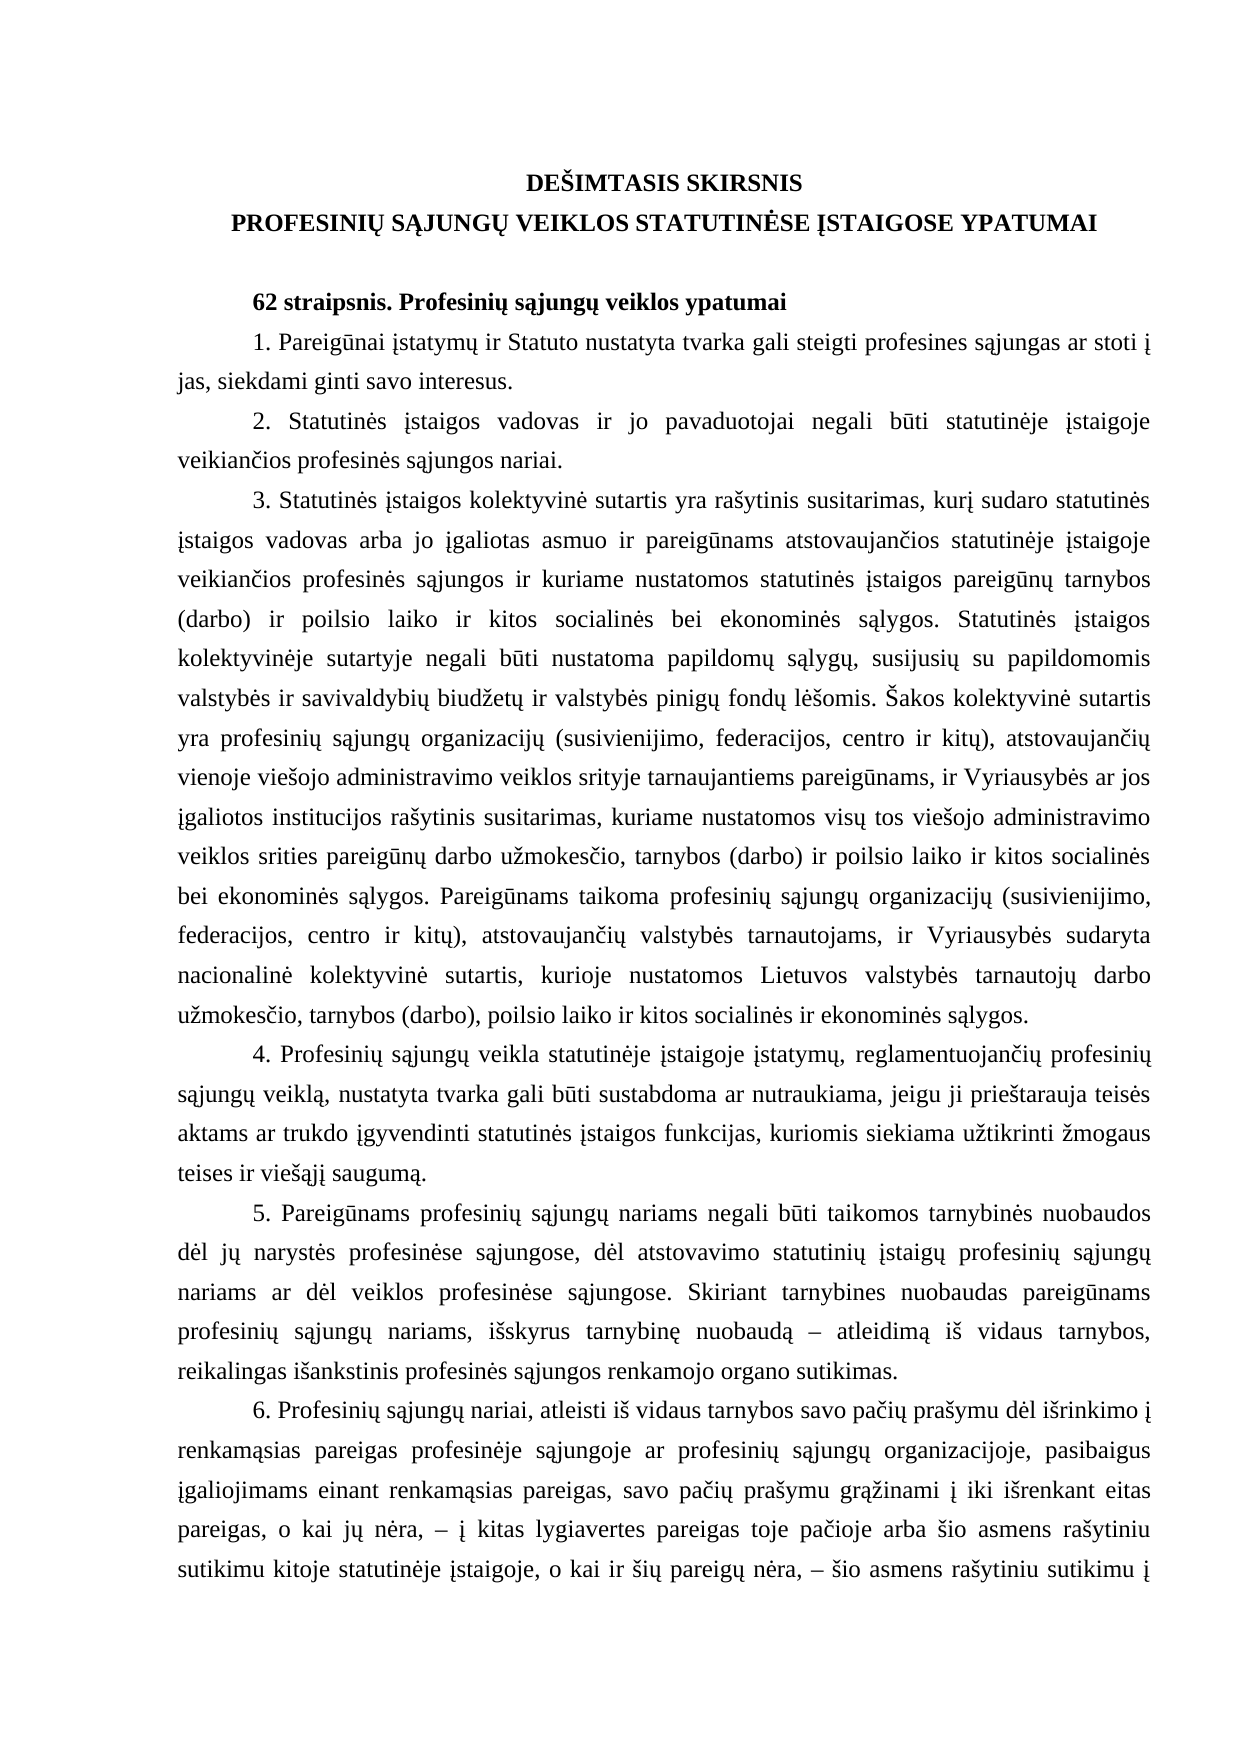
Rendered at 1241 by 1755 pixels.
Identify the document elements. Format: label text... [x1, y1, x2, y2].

text 3. Statutinės įstaigos kolektyvinė sutartis yra rašytinis susitarimas, kurį sudaro statutinės įstaigos vadovas arba jo įgaliotas asmuo ir pareigūnams atstovaujančios statutinėje įstaigoje veikiančios profesinės sąjungos ir kuriame nustatomos statutinės įstaigos pareigūnų tarnybos (darbo) ir poilsio laiko ir kitos socialinės bei ekonominės sąlygos. Statutinės įstaigos kolektyvinėje sutartyje negali būti nustatoma papildomų sąlygų, susijusių su papildomomis valstybės ir savivaldybių biudžetų ir valstybės pinigų fondų lėšomis. Šakos kolektyvinė sutartis yra profesinių sąjungų organizacijų (susivienijimo, federacijos, centro ir kitų), atstovaujančių vienoje viešojo administravimo veiklos srityje tarnaujantiems pareigūnams, ir Vyriausybės ar jos įgaliotos institucijos rašytinis susitarimas, kuriame nustatomos visų tos viešojo administravimo veiklos srities pareigūnų darbo užmokesčio, tarnybos (darbo) ir poilsio laiko ir kitos socialinės bei ekonominės sąlygos. Pareigūnams taikoma profesinių sąjungų organizacijų (susivienijimo, federacijos, centro ir kitų), atstovaujančių valstybės tarnautojams, ir Vyriausybės sudaryta nacionalinė kolektyvinė sutartis, kurioje nustatomos Lietuvos valstybės tarnautojų darbo užmokesčio, tarnybos (darbo), poilsio laiko ir kitos socialinės ir ekonominės sąlygos. [177, 474, 1152, 1028]
text PROFESINIŲ SĄJUNGŲ VEIKLOS STATUTINĖSE ĮSTAIGOSE YPATUMAI [177, 197, 1152, 237]
text 2. Statutinės įstaigos vadovas ir jo pavaduotojai negali būti statutinėje įstaigoje veikiančios profesinės sąjungos nariai. [177, 395, 1152, 474]
text 4. Profesinių sąjungų veikla statutinėje įstaigoje įstatymų, reglamentuojančių profesinių sąjungų veiklą, nustatyta tvarka gali būti sustabdoma ar nutraukiama, jeigu ji prieštarauja teisės aktams ar trukdo įgyvendinti statutinės įstaigos funkcijas, kuriomis siekiama užtikrinti žmogaus teises ir viešąjį saugumą. [177, 1028, 1152, 1187]
text 5. Pareigūnams profesinių sąjungų nariams negali būti taikomos tarnybinės nuobaudos dėl jų narystės profesinėse sąjungose, dėl atstovavimo statutinių įstaigų profesinių sąjungų nariams ar dėl veiklos profesinėse sąjungose. Skiriant tarnybines nuobaudas pareigūnams profesinių sąjungų nariams, išskyrus tarnybinę nuobaudą – atleidimą iš vidaus tarnybos, reikalingas išankstinis profesinės sąjungos renkamojo organo sutikimas. [177, 1187, 1152, 1385]
text 6. Profesinių sąjungų nariai, atleisti iš vidaus tarnybos savo pačių prašymu dėl išrinkimo į renkamąsias pareigas profesinėje sąjungoje ar profesinių sąjungų organizacijoje, pasibaigus įgaliojimams einant renkamąsias pareigas, savo pačių prašymu grąžinami į iki išrenkant eitas pareigas, o kai jų nėra, – į kitas lygiavertes pareigas toje pačioje arba šio asmens rašytiniu sutikimu kitoje statutinėje įstaigoje, o kai ir šių pareigų nėra, – šio asmens rašytiniu sutikimu į [177, 1385, 1152, 1583]
text 1. Pareigūnai įstatymų ir Statuto nustatyta tvarka gali steigti profesines sąjungas ar stoti į jas, siekdami ginti savo interesus. [177, 316, 1152, 395]
text DEŠIMTASIS SKIRSNIS [177, 158, 1152, 197]
text 62 straipsnis. Profesinių sąjungų veiklos ypatumai [177, 276, 1152, 316]
